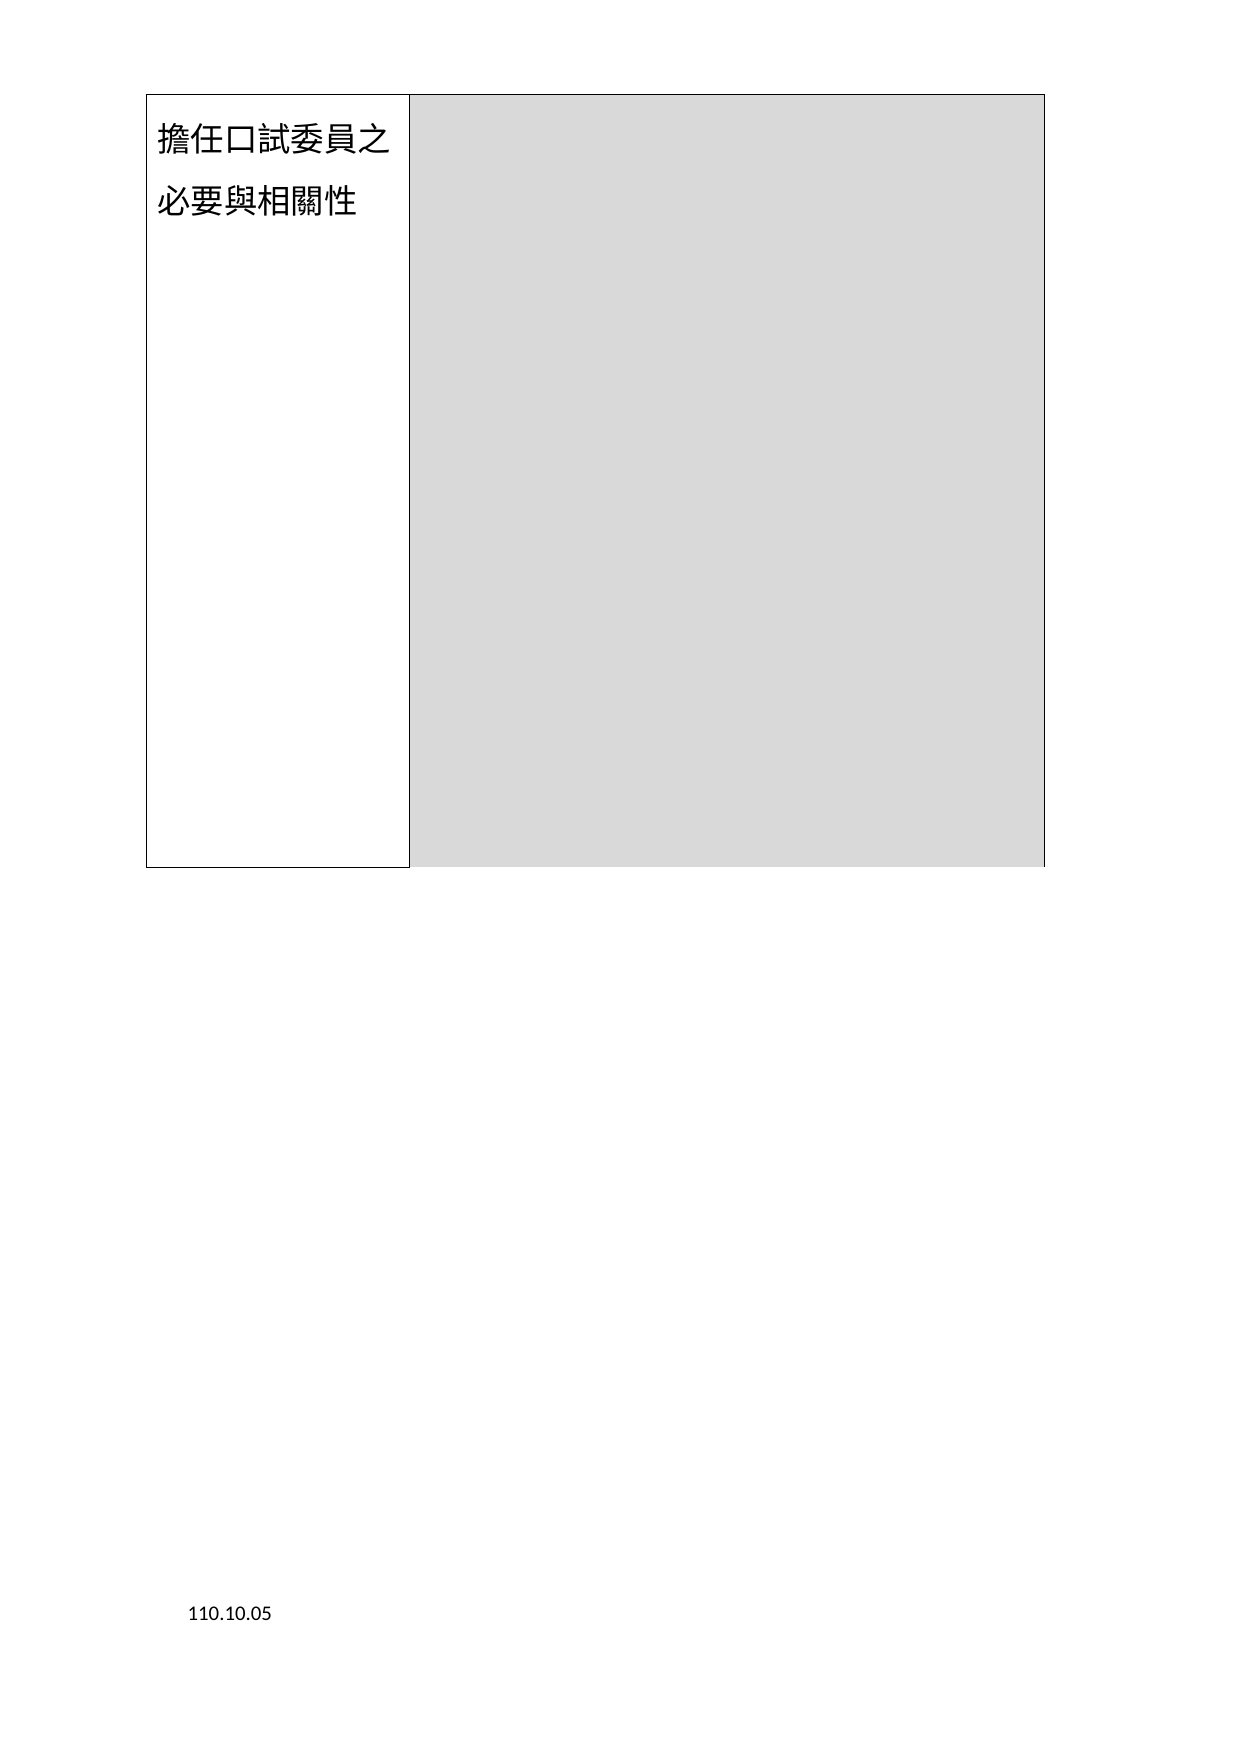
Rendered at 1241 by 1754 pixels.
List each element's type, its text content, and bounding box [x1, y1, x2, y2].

table_cell [410, 95, 1044, 867]
table_cell [143, 94, 1093, 930]
table_cell 擔任口試委員之必要與相關性 [147, 95, 409, 867]
